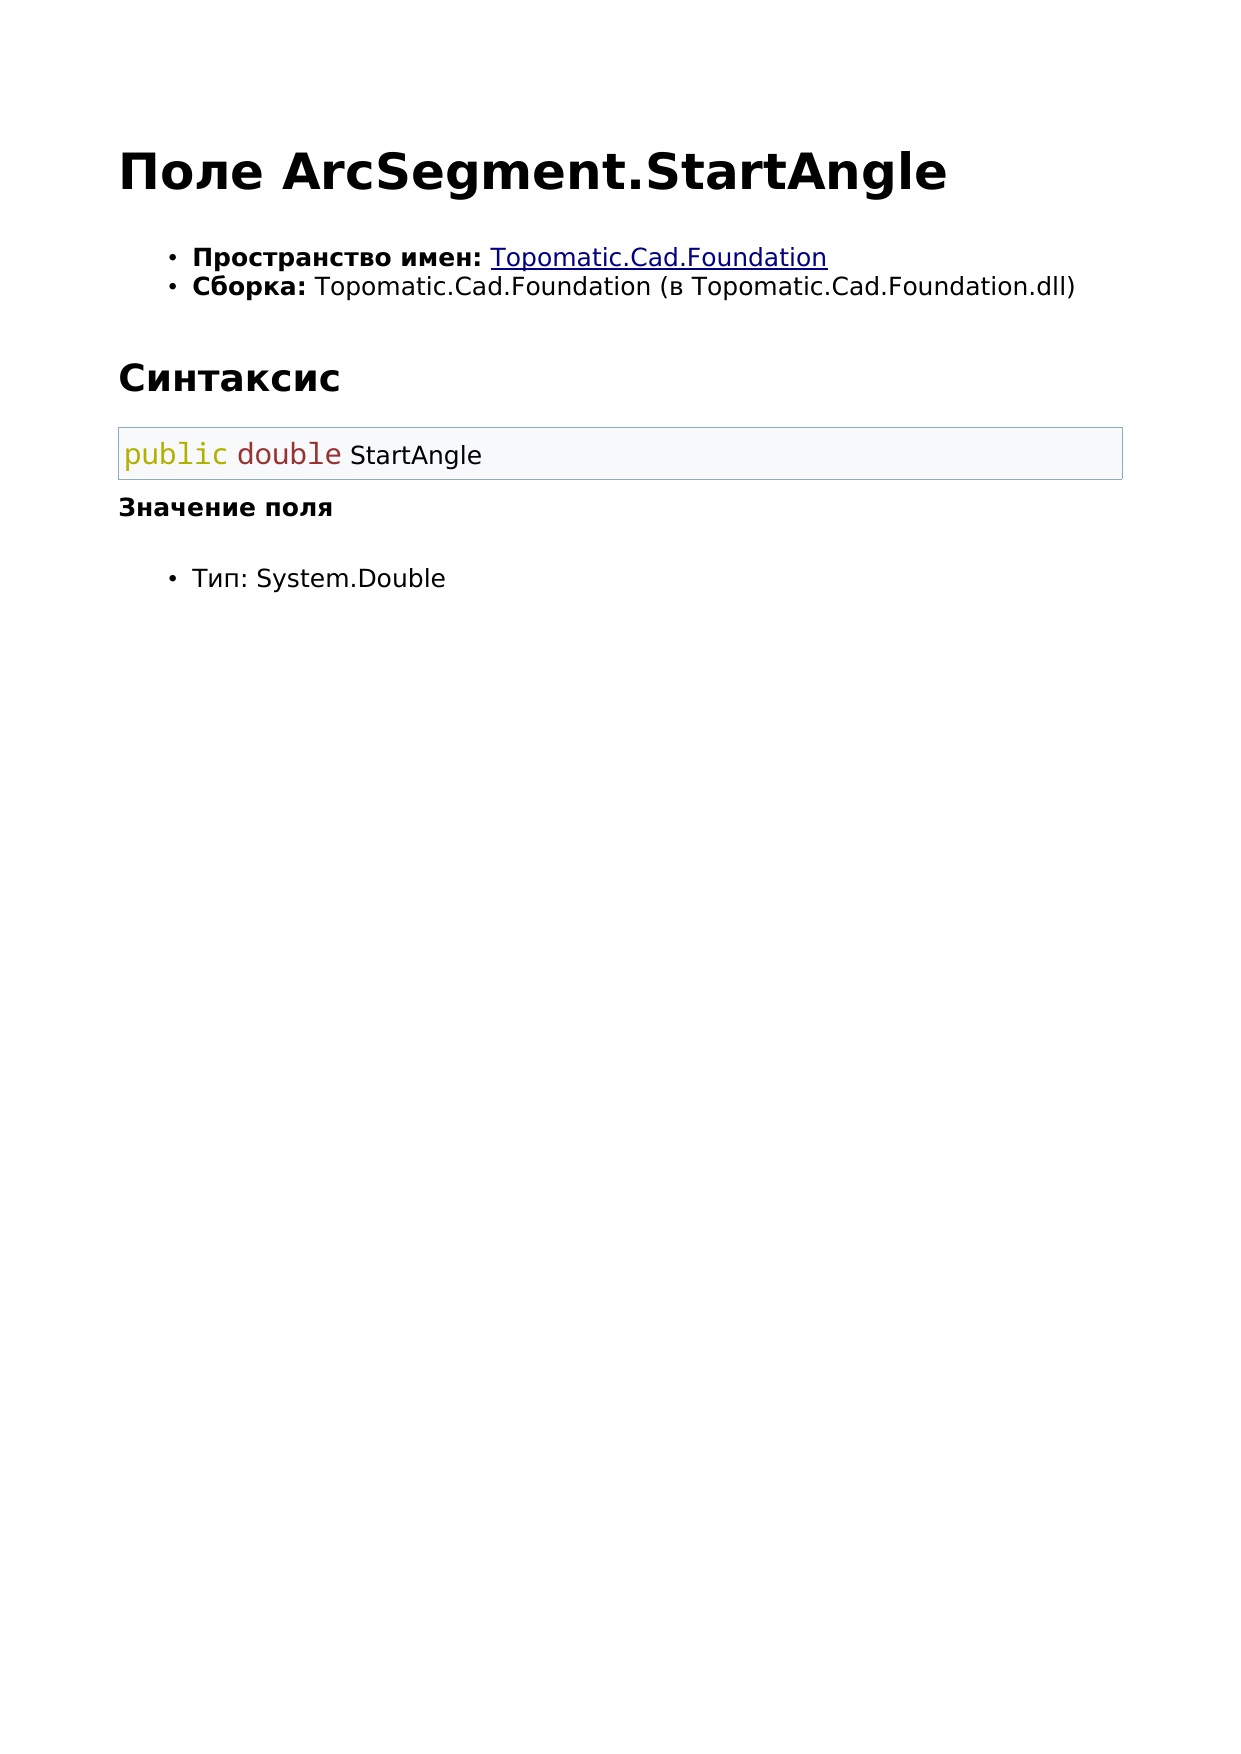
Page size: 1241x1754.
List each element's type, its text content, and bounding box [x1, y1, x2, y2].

list Сборка: Topomatic.Cad.Foundation (в Topomatic.Cad.Foundation.dll) [177, 272, 1122, 302]
table_header public double StartAngle [119, 428, 1122, 478]
text Значение поля [118, 493, 1122, 523]
subtitle Синтаксис [118, 356, 1122, 400]
list Тип: System.Double [177, 564, 1122, 594]
list Пространство имен: Topomatic.Cad.Foundation [177, 243, 1122, 272]
subtitle Поле ArcSegment.StartAngle [118, 143, 1122, 201]
